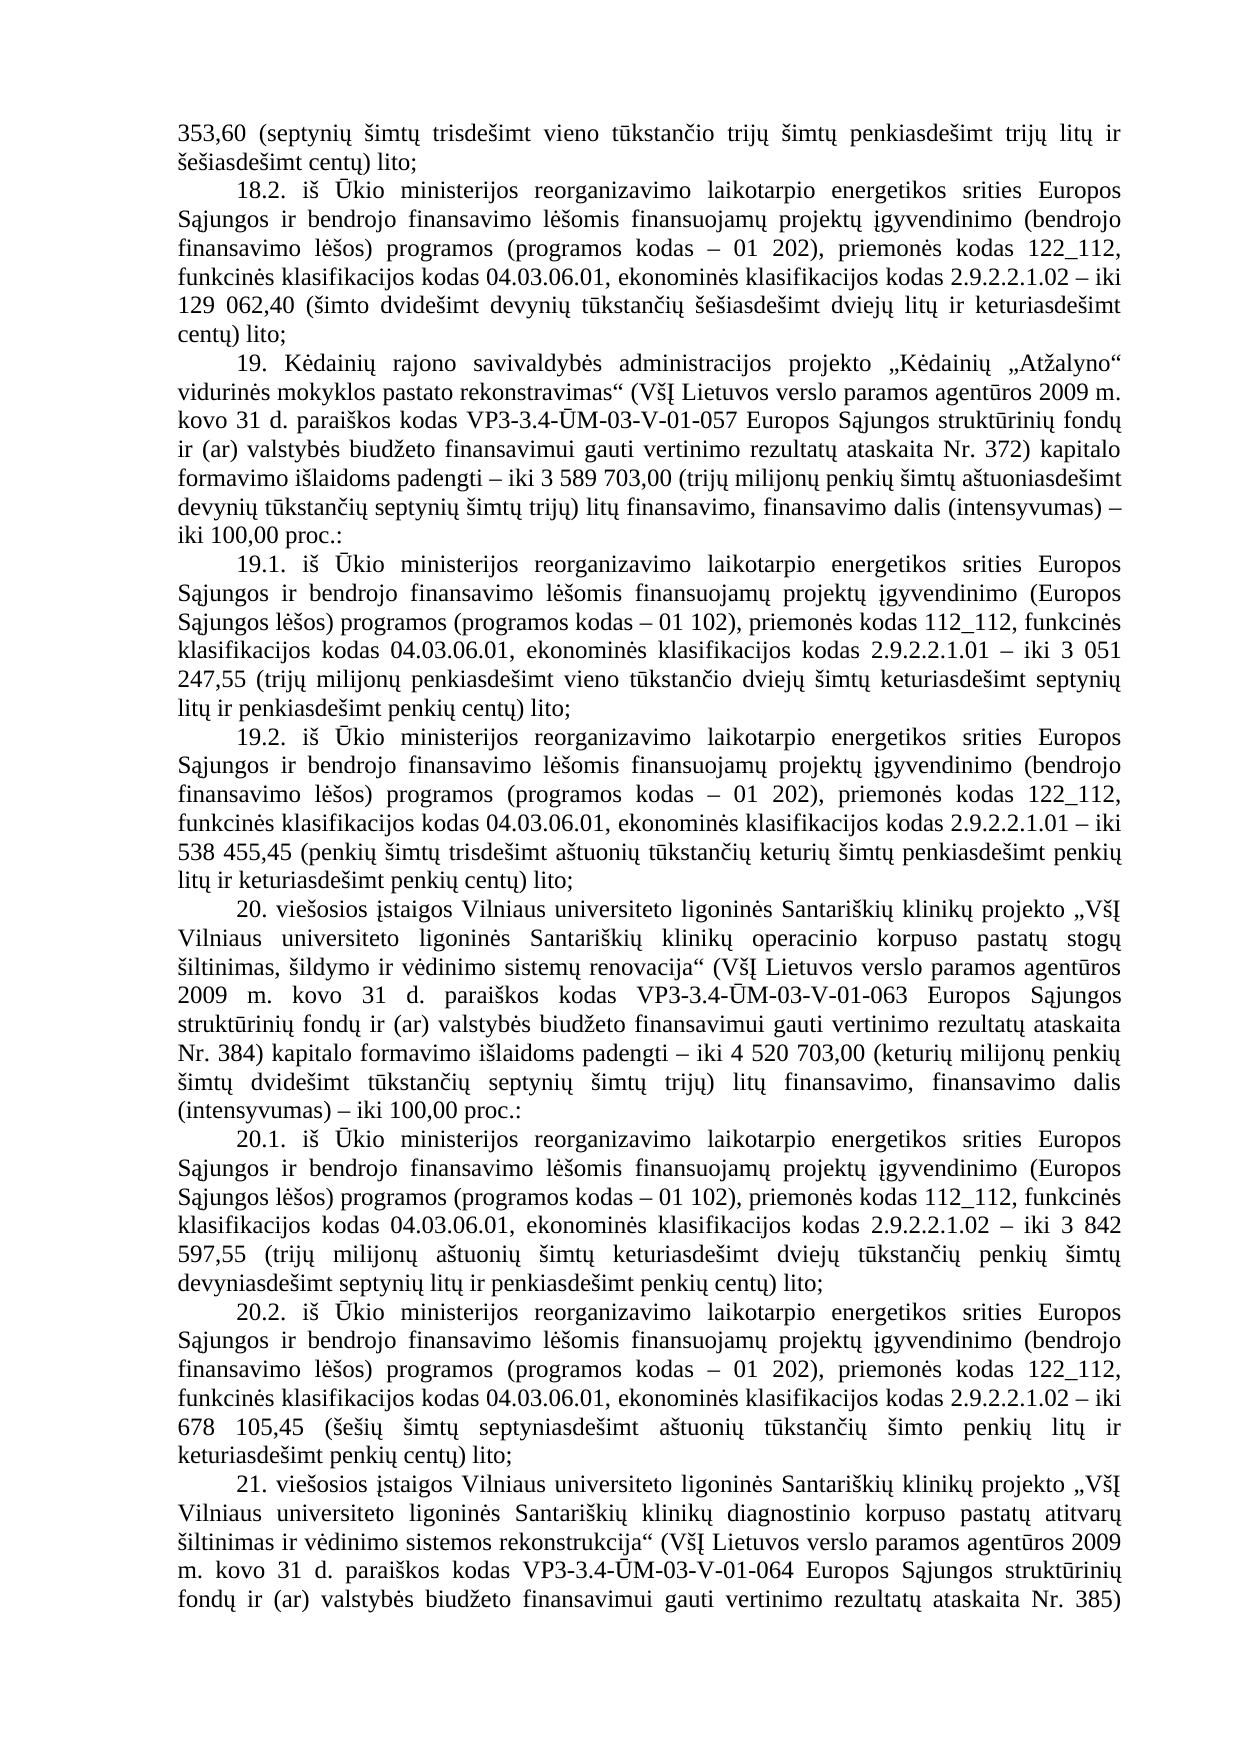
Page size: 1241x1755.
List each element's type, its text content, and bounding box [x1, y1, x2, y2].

text 21. viešosios įstaigos Vilniaus universiteto ligoninės Santariškių klinikų projekto „VšĮ Vilniaus universiteto ligoninės Santariškių klinikų diagnostinio korpuso pastatų atitvarų šiltinimas ir vėdinimo sistemos rekonstrukcija“ (VšĮ Lietuvos verslo paramos agentūros 2009 m. kovo 31 d. paraiškos kodas VP3-3.4-ŪM-03-V-01-064 Europos Sąjungos struktūrinių fondų ir (ar) valstybės biudžeto finansavimui gauti vertinimo rezultatų ataskaita Nr. 385) [177, 1469, 1122, 1613]
text 19.2. iš Ūkio ministerijos reorganizavimo laikotarpio energetikos srities Europos Sąjungos ir bendrojo finansavimo lėšomis finansuojamų projektų įgyvendinimo (bendrojo finansavimo lėšos) programos (programos kodas – 01 202), priemonės kodas 122_112, funkcinės klasifikacijos kodas 04.03.06.01, ekonominės klasifikacijos kodas 2.9.2.2.1.01 – iki 538 455,45 (penkių šimtų trisdešimt aštuonių tūkstančių keturių šimtų penkiasdešimt penkių litų ir keturiasdešimt penkių centų) lito; [177, 722, 1122, 894]
text 19. Kėdainių rajono savivaldybės administracijos projekto „Kėdainių „Atžalyno“ vidurinės mokyklos pastato rekonstravimas“ (VšĮ Lietuvos verslo paramos agentūros 2009 m. kovo 31 d. paraiškos kodas VP3-3.4-ŪM-03-V-01-057 Europos Sąjungos struktūrinių fondų ir (ar) valstybės biudžeto finansavimui gauti vertinimo rezultatų ataskaita Nr. 372) kapitalo formavimo išlaidoms padengti – iki 3 589 703,00 (trijų milijonų penkių šimtų aštuoniasdešimt devynių tūkstančių septynių šimtų trijų) litų finansavimo, finansavimo dalis (intensyvumas) – iki 100,00 proc.: [177, 348, 1122, 549]
text 19.1. iš Ūkio ministerijos reorganizavimo laikotarpio energetikos srities Europos Sąjungos ir bendrojo finansavimo lėšomis finansuojamų projektų įgyvendinimo (Europos Sąjungos lėšos) programos (programos kodas – 01 102), priemonės kodas 112_112, funkcinės klasifikacijos kodas 04.03.06.01, ekonominės klasifikacijos kodas 2.9.2.2.1.01 – iki 3 051 247,55 (trijų milijonų penkiasdešimt vieno tūkstančio dviejų šimtų keturiasdešimt septynių litų ir penkiasdešimt penkių centų) lito; [177, 549, 1122, 722]
text 18.2. iš Ūkio ministerijos reorganizavimo laikotarpio energetikos srities Europos Sąjungos ir bendrojo finansavimo lėšomis finansuojamų projektų įgyvendinimo (bendrojo finansavimo lėšos) programos (programos kodas – 01 202), priemonės kodas 122_112, funkcinės klasifikacijos kodas 04.03.06.01, ekonominės klasifikacijos kodas 2.9.2.2.1.02 – iki 129 062,40 (šimto dvidešimt devynių tūkstančių šešiasdešimt dviejų litų ir keturiasdešimt centų) lito; [177, 176, 1122, 348]
text 353,60 (septynių šimtų trisdešimt vieno tūkstančio trijų šimtų penkiasdešimt trijų litų ir šešiasdešimt centų) lito; [177, 118, 1122, 176]
text 20.1. iš Ūkio ministerijos reorganizavimo laikotarpio energetikos srities Europos Sąjungos ir bendrojo finansavimo lėšomis finansuojamų projektų įgyvendinimo (Europos Sąjungos lėšos) programos (programos kodas – 01 102), priemonės kodas 112_112, funkcinės klasifikacijos kodas 04.03.06.01, ekonominės klasifikacijos kodas 2.9.2.2.1.02 – iki 3 842 597,55 (trijų milijonų aštuonių šimtų keturiasdešimt dviejų tūkstančių penkių šimtų devyniasdešimt septynių litų ir penkiasdešimt penkių centų) lito; [177, 1124, 1122, 1297]
text 20. viešosios įstaigos Vilniaus universiteto ligoninės Santariškių klinikų projekto „VšĮ Vilniaus universiteto ligoninės Santariškių klinikų operacinio korpuso pastatų stogų šiltinimas, šildymo ir vėdinimo sistemų renovacija“ (VšĮ Lietuvos verslo paramos agentūros 2009 m. kovo 31 d. paraiškos kodas VP3-3.4-ŪM-03-V-01-063 Europos Sąjungos struktūrinių fondų ir (ar) valstybės biudžeto finansavimui gauti vertinimo rezultatų ataskaita Nr. 384) kapitalo formavimo išlaidoms padengti – iki 4 520 703,00 (keturių milijonų penkių šimtų dvidešimt tūkstančių septynių šimtų trijų) litų finansavimo, finansavimo dalis (intensyvumas) – iki 100,00 proc.: [177, 894, 1122, 1124]
text 20.2. iš Ūkio ministerijos reorganizavimo laikotarpio energetikos srities Europos Sąjungos ir bendrojo finansavimo lėšomis finansuojamų projektų įgyvendinimo (bendrojo finansavimo lėšos) programos (programos kodas – 01 202), priemonės kodas 122_112, funkcinės klasifikacijos kodas 04.03.06.01, ekonominės klasifikacijos kodas 2.9.2.2.1.02 – iki 678 105,45 (šešių šimtų septyniasdešimt aštuonių tūkstančių šimto penkių litų ir keturiasdešimt penkių centų) lito; [177, 1297, 1122, 1469]
